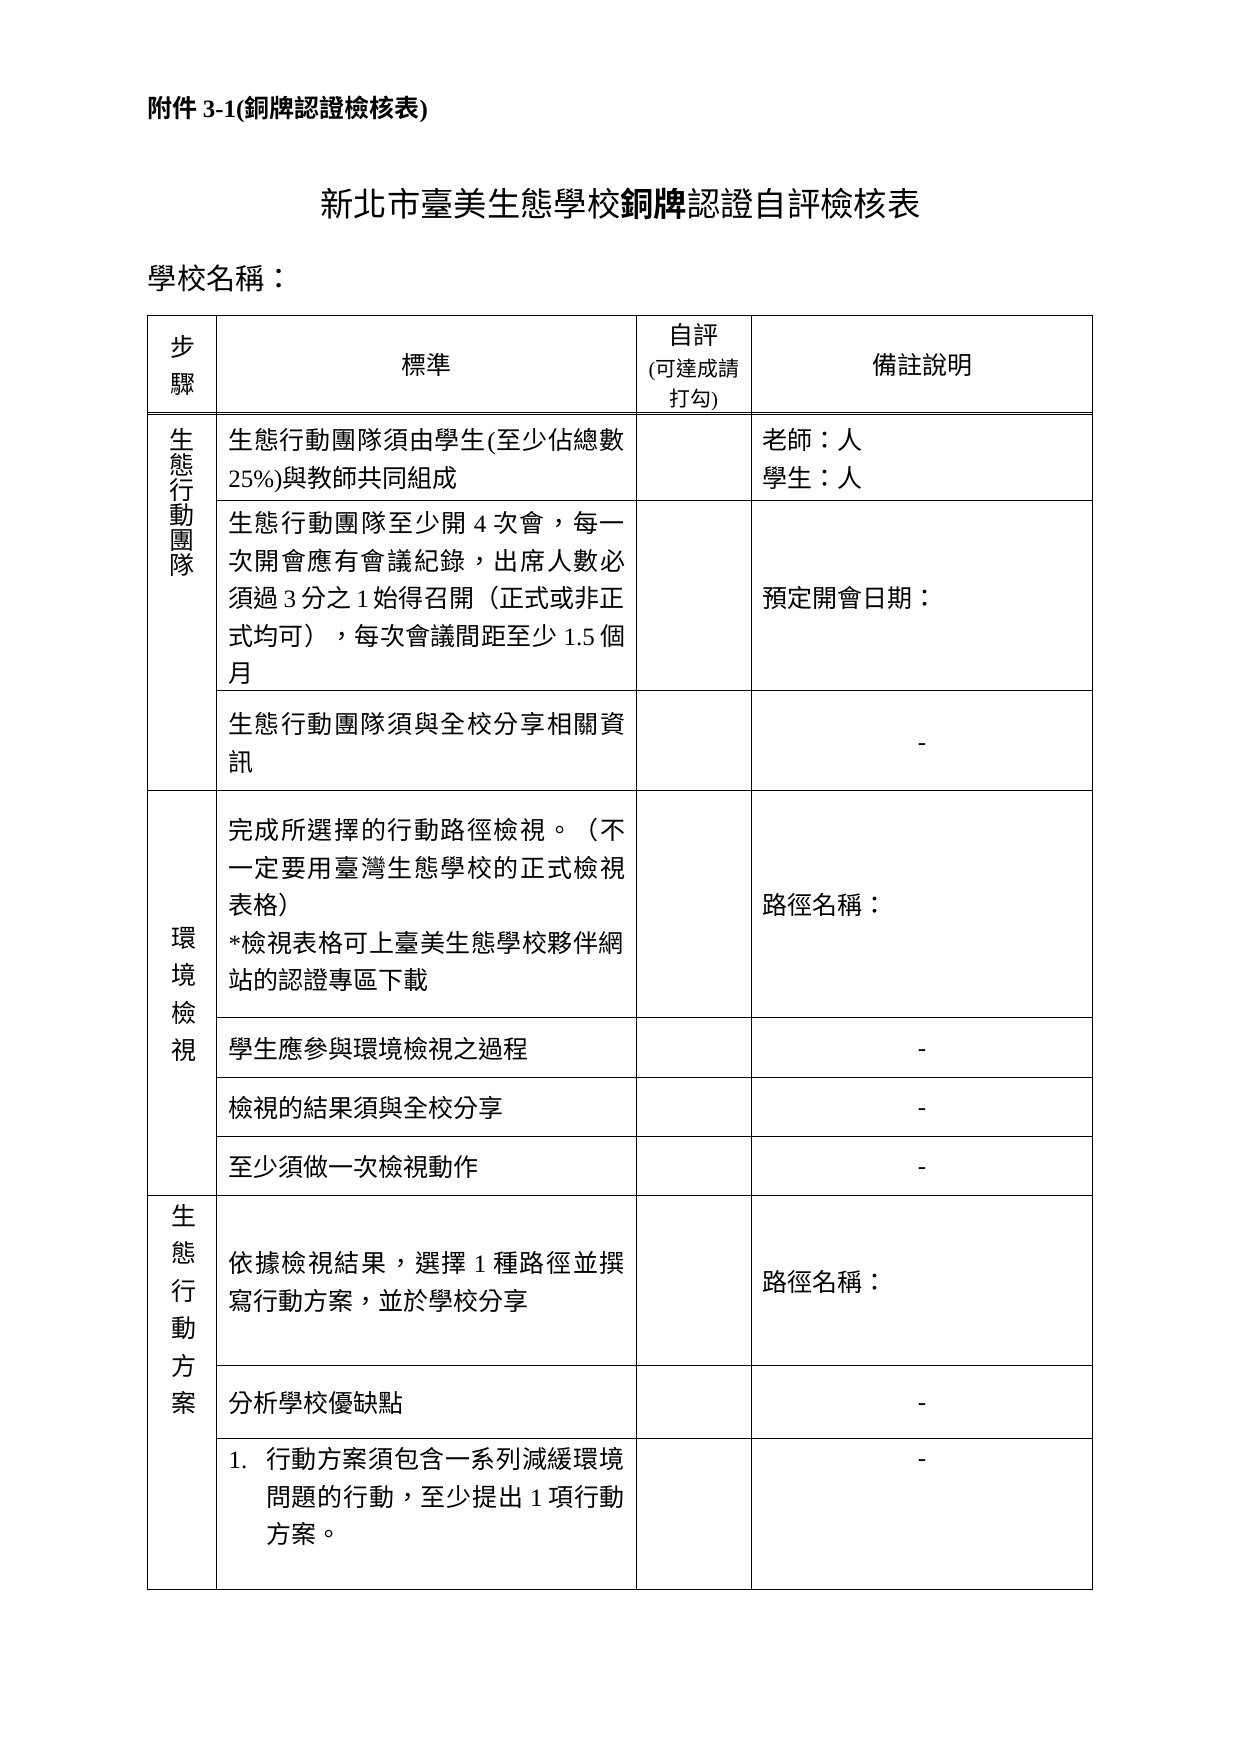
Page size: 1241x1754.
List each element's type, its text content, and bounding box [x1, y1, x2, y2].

table_cell 分析學校優缺點 [217, 1366, 636, 1438]
table_cell 檢視的結果須與全校分享 [217, 1078, 636, 1136]
table_cell 生態行動團隊須由學生(至少佔總數25%)與教師共同組成 [217, 415, 636, 500]
table_cell [637, 501, 751, 690]
table_cell 生態行動團隊至少開4次會，每一次開會應有會議紀錄，出席人數必須過3分之1始得召開（正式或非正式均可），每次會議間距至少1.5個月 [217, 501, 636, 690]
table_cell [637, 791, 751, 1017]
table_cell [637, 1196, 751, 1365]
table_cell 路徑名稱： [752, 1196, 1092, 1365]
table_cell 學生應參與環境檢視之過程 [217, 1018, 636, 1077]
table_cell 生態行動方案 [148, 1196, 216, 1588]
table_cell - [752, 1078, 1092, 1136]
table_header 標準 [217, 316, 636, 412]
table_cell 依據檢視結果，選擇1種路徑並撰寫行動方案，並於學校分享 [217, 1196, 636, 1365]
table_cell 生態行動團隊 [148, 415, 216, 789]
table_cell [637, 1137, 751, 1195]
table_cell [637, 415, 751, 500]
table_cell [637, 1078, 751, 1136]
table_cell - [752, 1439, 1092, 1588]
table_cell 路徑名稱： [752, 791, 1092, 1017]
table_cell 生態行動團隊須與全校分享相關資訊 [217, 691, 636, 789]
table_cell [637, 1366, 751, 1438]
table_cell [637, 691, 751, 789]
table_cell 至少須做一次檢視動作 [217, 1137, 636, 1195]
table_cell - [752, 1018, 1092, 1077]
text 學校名稱： [148, 239, 1092, 314]
table_header 備註說明 [752, 316, 1092, 412]
table_cell - [752, 1137, 1092, 1195]
table_header 步驟 [148, 316, 216, 412]
table_cell 環境檢視 [148, 791, 216, 1195]
table_cell [637, 1018, 751, 1077]
table_cell 預定開會日期： [752, 501, 1092, 690]
table_header 自評 (可達成請打勾) [637, 316, 751, 412]
table_cell 行動方案須包含一系列減緩環境問題的行動，至少提出1項行動方案。 行動方案內容：動機、目的、問題分析、解決策略與方法、預期效益等面向) [217, 1439, 636, 1588]
table_cell [637, 1439, 751, 1588]
table_cell 老師：人 學生：人 [752, 415, 1092, 500]
table_cell - [752, 691, 1092, 789]
text 新北市臺美生態學校銅牌認證自評檢核表 [148, 164, 1092, 239]
table_cell 完成所選擇的行動路徑檢視。（不一定要用臺灣生態學校的正式檢視表格） *檢視表格可上臺美生態學校夥伴網站的認證專區下載 [217, 791, 636, 1017]
table_cell - [752, 1366, 1092, 1438]
